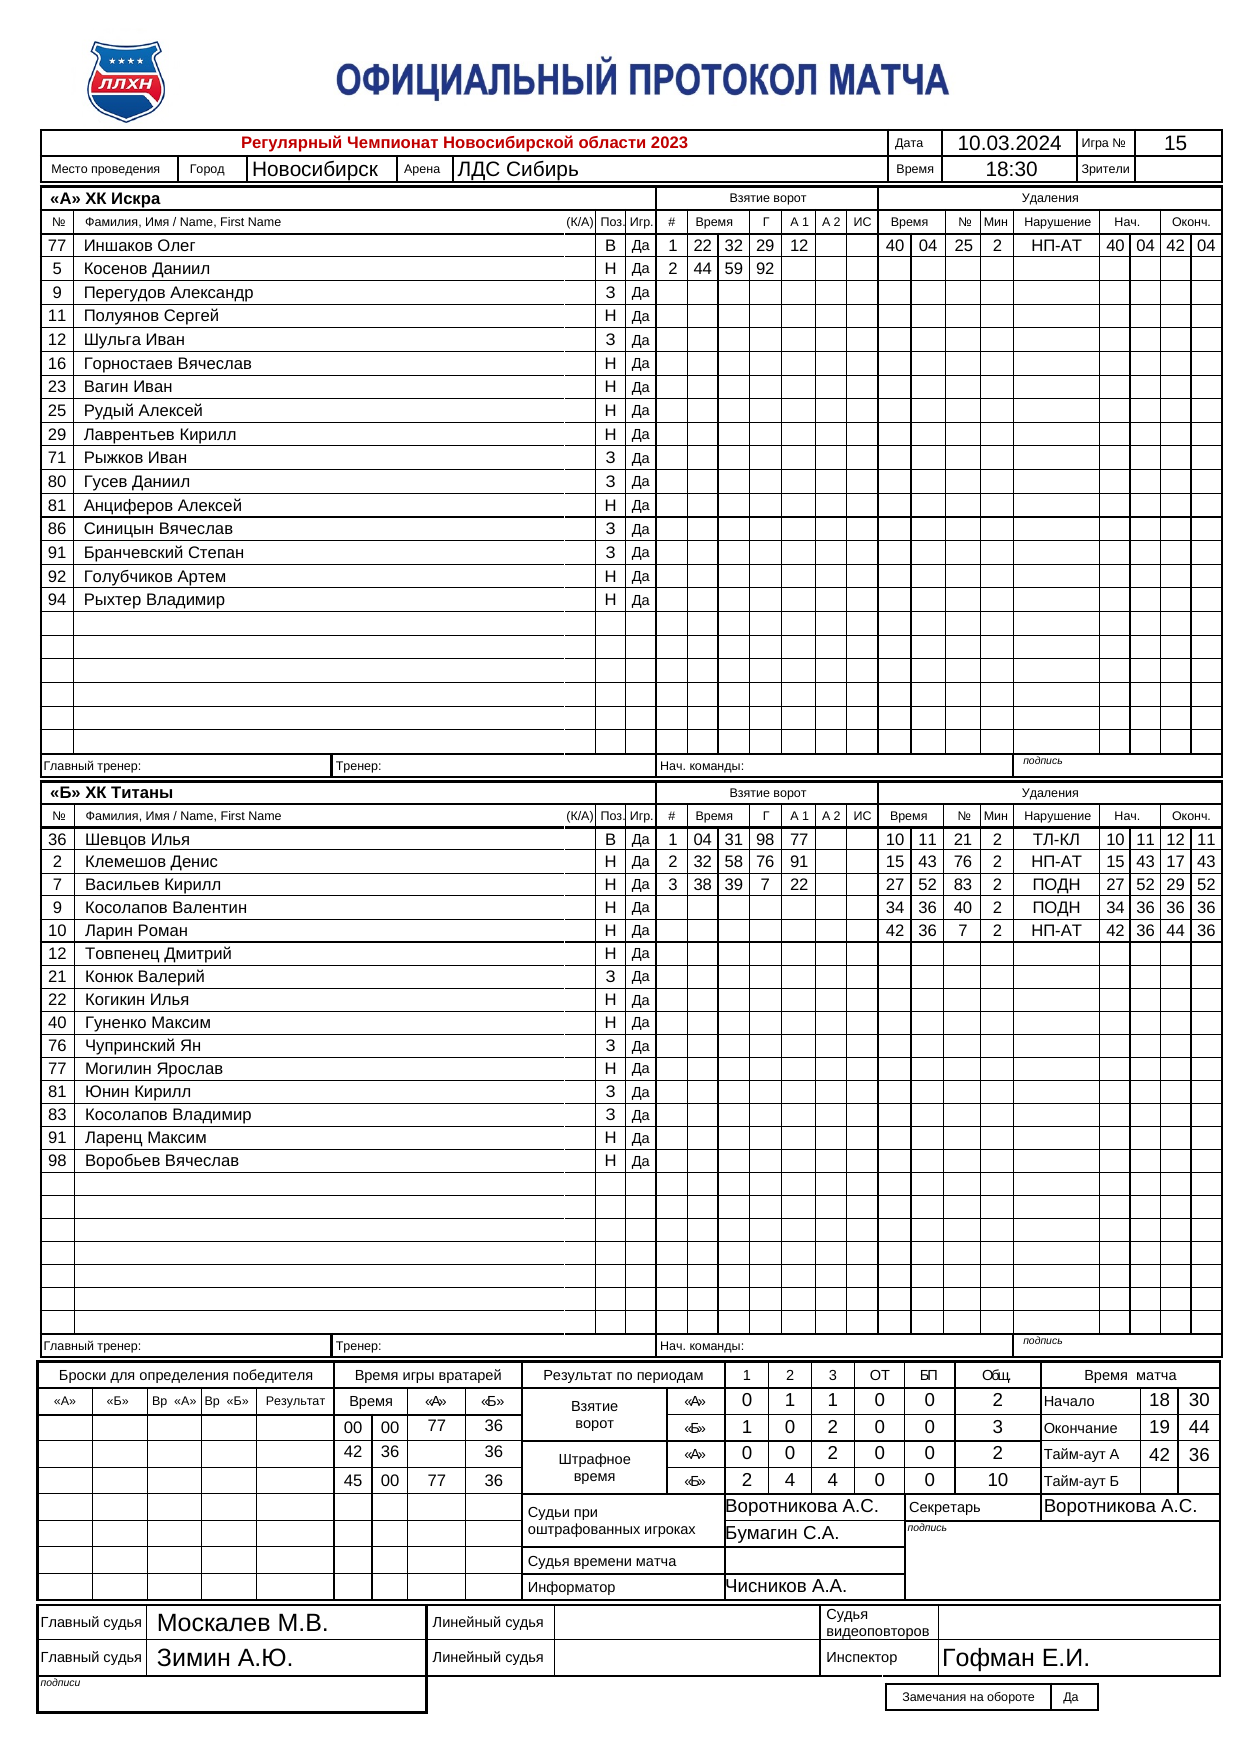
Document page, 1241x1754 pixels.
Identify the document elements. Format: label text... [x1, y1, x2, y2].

table_cell Н [596, 494, 625, 516]
table_cell [981, 541, 1013, 564]
table_cell [565, 1311, 595, 1333]
table_cell 2 [812, 1415, 854, 1440]
table_cell Да [626, 966, 655, 987]
table_cell Бранчевский Степан [74, 541, 564, 564]
table_cell Н [596, 920, 625, 941]
table_cell [1131, 1081, 1160, 1103]
table_cell [466, 1574, 521, 1599]
table_cell Да [626, 1104, 655, 1126]
table_cell [847, 920, 877, 941]
table_cell [1100, 399, 1129, 422]
table_cell [657, 943, 687, 964]
table_cell 7 [42, 874, 74, 895]
table_cell [1100, 989, 1129, 1011]
table_cell [1161, 1104, 1190, 1126]
table_cell [1131, 1104, 1160, 1126]
table_cell [1192, 328, 1221, 351]
table_cell [879, 966, 910, 987]
table_cell [42, 1219, 74, 1241]
table_cell [688, 1058, 717, 1079]
table_cell № [42, 211, 73, 233]
table_cell 77 [782, 829, 815, 849]
table_cell 2 [956, 1442, 1040, 1467]
table_cell 32 [719, 235, 749, 256]
table_cell [981, 1242, 1013, 1264]
table_cell [847, 730, 877, 753]
table_cell Вагин Иван [74, 376, 564, 398]
table_cell [1131, 1127, 1160, 1149]
table_cell [1100, 1311, 1129, 1333]
table_cell ЛДС Сибирь [454, 157, 887, 181]
table_cell [939, 1606, 1219, 1639]
table_cell [373, 1574, 407, 1599]
table_cell Да [626, 494, 655, 516]
table_header Игра № [1078, 131, 1134, 155]
table_cell [782, 989, 815, 1011]
table_cell 40 [944, 896, 980, 918]
table_cell Нарушение [1014, 211, 1099, 233]
table_cell 12 [42, 328, 73, 351]
table_cell [981, 1127, 1013, 1149]
table_cell 91 [782, 850, 815, 872]
table_cell [202, 1547, 256, 1573]
table_header Дата [889, 131, 941, 155]
table_cell 1 [657, 829, 687, 849]
table_cell [1014, 376, 1099, 398]
table_cell [1131, 1265, 1160, 1287]
table_cell [1014, 1265, 1099, 1287]
table_cell [1131, 1012, 1160, 1033]
table_cell [816, 376, 846, 398]
table_cell 3 [956, 1415, 1040, 1440]
table_cell 36 [466, 1416, 521, 1440]
table_cell [657, 446, 687, 469]
table_cell [1014, 446, 1099, 469]
table_cell [719, 588, 749, 611]
table_cell [750, 1081, 781, 1103]
table_cell [981, 1150, 1013, 1172]
table_cell Начало [1042, 1389, 1140, 1413]
table_cell [1014, 1173, 1099, 1195]
table_cell Главный тренер: [42, 755, 330, 776]
table_cell [750, 588, 781, 611]
table_cell [782, 1081, 815, 1103]
table_cell 43 [1131, 850, 1160, 872]
table_cell [816, 707, 846, 729]
table_cell 25 [946, 235, 980, 256]
table_cell [335, 1574, 371, 1599]
table_cell [782, 1104, 815, 1126]
table_cell [626, 730, 655, 753]
table_cell [719, 1173, 749, 1195]
table_cell 98 [42, 1150, 74, 1172]
table_cell [565, 1035, 595, 1057]
table_cell Н [596, 376, 625, 398]
table_cell [1014, 352, 1099, 374]
table_cell [782, 1288, 815, 1310]
table_cell [1192, 399, 1221, 422]
table_cell [565, 1219, 595, 1241]
table_cell [1014, 1058, 1099, 1079]
table_cell [688, 1242, 717, 1264]
table_cell [816, 683, 846, 706]
table_cell [944, 989, 980, 1011]
table_cell [847, 1127, 877, 1149]
table_cell «Б» [668, 1468, 724, 1493]
table_cell 3 [657, 874, 687, 895]
table_header Взятие ворот [657, 188, 877, 209]
table_cell [912, 423, 945, 445]
table_cell [565, 588, 595, 611]
table_cell 12 [1161, 829, 1190, 849]
table_cell 40 [42, 1012, 74, 1033]
table_cell [981, 612, 1013, 634]
table_cell Да [626, 328, 655, 351]
table_cell [750, 1104, 781, 1126]
table_cell [626, 1311, 655, 1333]
table_cell 19 [1141, 1415, 1177, 1440]
table_cell [1100, 1104, 1129, 1126]
table_cell [657, 1265, 687, 1287]
table_cell Н [596, 423, 625, 445]
table_cell [750, 730, 781, 753]
table_cell [946, 730, 980, 753]
table_cell 2 [812, 1442, 854, 1467]
table_cell 10 [42, 920, 74, 941]
table_cell [657, 707, 687, 729]
table_cell [816, 1219, 846, 1241]
table_cell [981, 683, 1013, 706]
table_cell [657, 541, 687, 564]
table_cell [565, 1058, 595, 1079]
table_cell [565, 305, 595, 327]
table_cell [782, 966, 815, 987]
table_cell [750, 943, 781, 964]
table_cell [257, 1416, 333, 1440]
table_cell [782, 1219, 815, 1241]
table_cell Синицын Вячеслав [74, 518, 564, 540]
table_cell 29 [1161, 874, 1190, 895]
table_cell Тайм-аут А [1042, 1441, 1140, 1467]
table_cell [816, 1242, 846, 1264]
table_cell [912, 352, 945, 374]
table_cell [782, 730, 815, 753]
table_cell # [657, 211, 687, 233]
table_cell 42 [1100, 920, 1129, 941]
table_cell [657, 328, 687, 351]
table_cell 0 [905, 1389, 954, 1413]
table_cell [879, 588, 910, 611]
table_cell 10 [879, 829, 910, 849]
table_cell [879, 376, 910, 398]
table_cell [719, 1058, 749, 1079]
table_header ОТ [855, 1363, 904, 1387]
table_cell Чупринский Ян [75, 1035, 564, 1057]
table_cell [42, 707, 73, 729]
table_cell [719, 281, 749, 303]
table_cell Вр «А» [148, 1389, 201, 1413]
table_cell [565, 612, 595, 634]
table_cell [1014, 966, 1099, 987]
table_cell [42, 730, 73, 753]
table_cell Тайм-аут Б [1042, 1468, 1140, 1493]
table_cell 52 [912, 874, 943, 895]
table_cell [847, 541, 877, 564]
table_cell [944, 1173, 980, 1195]
table_cell 71 [42, 446, 73, 469]
table_cell Клемешов Денис [75, 850, 564, 872]
table_cell [750, 352, 781, 374]
table_cell [657, 1196, 687, 1218]
table_cell [879, 1012, 910, 1033]
table_cell НП-АТ [1014, 850, 1099, 872]
table_cell НП-АТ [1014, 235, 1099, 256]
table_cell Косолапов Владимир [75, 1104, 564, 1126]
table_cell 10 [1100, 829, 1129, 849]
table_cell [565, 683, 595, 706]
table_cell [750, 659, 781, 682]
table_cell Место проведения [42, 157, 177, 181]
table_cell 7 [750, 874, 781, 895]
table_cell 0 [905, 1415, 954, 1440]
table_cell Фамилия, Имя / Name, First Name [74, 211, 565, 233]
table_cell № [946, 211, 980, 233]
table_cell 77 [42, 235, 73, 256]
table_cell [626, 683, 655, 706]
table_cell 77 [408, 1416, 465, 1440]
table_cell 83 [944, 874, 980, 895]
table_cell [944, 1288, 980, 1310]
table_cell [1131, 494, 1160, 516]
table_header Время матча [1042, 1363, 1219, 1387]
table_cell [1192, 989, 1221, 1011]
table_cell [847, 423, 877, 445]
table_cell [879, 1173, 910, 1195]
table_cell [981, 518, 1013, 540]
table_cell [879, 446, 910, 469]
table_cell [257, 1521, 333, 1546]
table_cell [688, 920, 717, 941]
table_cell 2 [981, 896, 1013, 918]
table_cell Да [626, 989, 655, 1011]
table_cell Мин [981, 211, 1013, 233]
table_cell [148, 1441, 201, 1467]
table_cell [1161, 518, 1190, 540]
table_cell [657, 1173, 687, 1195]
table_cell [1014, 683, 1099, 706]
table_cell [1100, 1196, 1129, 1218]
table_cell Линейный судья [428, 1640, 554, 1675]
table_cell Да [626, 281, 655, 303]
table_cell [946, 305, 980, 327]
table_cell [912, 565, 945, 587]
table_cell [39, 1521, 92, 1546]
table_cell 91 [42, 541, 73, 564]
table_header Время игры вратарей [335, 1363, 521, 1387]
table_cell 2 [981, 874, 1013, 895]
table_cell [981, 376, 1013, 398]
table_cell 04 [912, 235, 945, 256]
table_cell 76 [42, 1035, 74, 1057]
table_cell [148, 1468, 201, 1493]
table_cell Н [596, 1150, 625, 1172]
table_cell Гусев Даниил [74, 470, 564, 493]
table_cell [946, 376, 980, 398]
table_header 10.03.2024 [943, 131, 1076, 155]
table_cell [657, 1012, 687, 1033]
table_cell [946, 683, 980, 706]
table_cell [879, 494, 910, 516]
table_cell Воротникова А.С. [1042, 1495, 1219, 1520]
table_cell 29 [750, 235, 781, 256]
table_cell [782, 659, 815, 682]
table_cell Город [179, 157, 246, 181]
table_cell 42 [879, 920, 910, 941]
table_cell [782, 1058, 815, 1079]
table_cell [42, 1242, 74, 1264]
table_cell [1131, 423, 1160, 445]
table_cell [847, 874, 877, 895]
table_cell [688, 966, 717, 987]
table_cell [1014, 518, 1099, 540]
table_cell [912, 1058, 943, 1079]
table_cell ПОДН [1014, 896, 1099, 918]
table_cell [912, 541, 945, 564]
table_cell [912, 966, 943, 987]
table_cell [782, 1265, 815, 1287]
table_cell [1014, 399, 1099, 422]
table_cell 9 [42, 896, 74, 918]
table_cell [750, 1219, 781, 1241]
table_cell [847, 235, 877, 256]
table_header «А» ХК Искра [42, 188, 655, 209]
table_cell 04 [1131, 235, 1160, 256]
table_cell 0 [769, 1442, 811, 1467]
table_cell [912, 1311, 943, 1333]
table_cell [750, 1150, 781, 1172]
table_cell [335, 1521, 371, 1546]
table_cell 11 [42, 305, 73, 327]
table_cell Голубчиков Артем [74, 565, 564, 587]
table_cell [847, 1265, 877, 1287]
table_cell [1192, 707, 1221, 729]
table_cell [750, 446, 781, 469]
table_cell [1161, 989, 1190, 1011]
table_cell [750, 1288, 781, 1310]
table_cell [946, 588, 980, 611]
table_cell [719, 683, 749, 706]
table_cell [688, 281, 717, 303]
table_cell [657, 423, 687, 445]
table_cell З [596, 446, 625, 469]
table_cell [565, 1127, 595, 1149]
table_cell НП-АТ [1014, 920, 1099, 941]
table_cell [1131, 588, 1160, 611]
table_cell Да [626, 943, 655, 964]
table_cell [1131, 518, 1160, 540]
table_cell Игр. [626, 805, 655, 826]
table_cell Н [596, 565, 625, 587]
table_cell [657, 1104, 687, 1126]
table_cell [688, 707, 717, 729]
table_cell [750, 1012, 781, 1033]
table_cell [1100, 1081, 1129, 1103]
table_cell [75, 1173, 564, 1195]
table_cell [257, 1441, 333, 1467]
table_cell [1192, 376, 1221, 398]
table_cell [750, 376, 781, 398]
table_cell [946, 494, 980, 516]
table_cell Да [626, 874, 655, 895]
table_cell 36 [466, 1441, 521, 1467]
table_cell [782, 565, 815, 587]
table_cell [74, 636, 564, 658]
table_cell [1192, 659, 1221, 682]
table_cell [946, 328, 980, 351]
table_cell Конюк Валерий [75, 966, 564, 987]
table_cell Гуненко Максим [75, 1012, 564, 1033]
table_cell Новосибирск [248, 157, 396, 181]
table_cell Оконч. [1161, 805, 1221, 826]
table_cell [1014, 541, 1099, 564]
table_cell [1192, 446, 1221, 469]
table_cell [1161, 328, 1190, 351]
table_cell [750, 494, 781, 516]
table_cell [879, 1127, 910, 1149]
table_cell [596, 1219, 625, 1241]
table_cell [1161, 1311, 1190, 1333]
table_cell [782, 612, 815, 634]
table_cell [816, 1104, 846, 1126]
table_cell [373, 1547, 407, 1573]
table_cell Главный тренер: [42, 1335, 330, 1356]
table_cell Поз. [596, 211, 625, 233]
table_cell [847, 1104, 877, 1126]
table_cell [782, 896, 815, 918]
table_cell [782, 541, 815, 564]
table_cell [565, 494, 595, 516]
table_cell [847, 518, 877, 540]
table_cell ИС [847, 805, 877, 826]
table_cell [750, 707, 781, 729]
table_cell [912, 470, 945, 493]
table_cell 5 [42, 257, 73, 280]
table_cell [1131, 943, 1160, 964]
table_cell 76 [944, 850, 980, 872]
table_cell [596, 730, 625, 753]
table_cell [879, 730, 910, 753]
table_cell [1192, 257, 1221, 280]
table_cell [1100, 588, 1129, 611]
table_cell Судья видеоповторов [821, 1606, 938, 1639]
table_cell [565, 423, 595, 445]
table_cell [782, 328, 815, 351]
table_cell [1100, 328, 1129, 351]
table_cell [1192, 966, 1221, 987]
table_cell [782, 470, 815, 493]
table_cell [565, 1173, 595, 1195]
table_cell [879, 518, 910, 540]
table_cell [847, 636, 877, 658]
table_cell [1014, 281, 1099, 303]
table_cell З [596, 1035, 625, 1057]
table_cell Время [889, 157, 941, 181]
table_cell [408, 1574, 465, 1599]
table_cell Н [596, 896, 625, 918]
table_cell [879, 943, 910, 964]
table_cell [596, 636, 625, 658]
table_cell [981, 470, 1013, 493]
table_cell [1131, 399, 1160, 422]
table_cell [946, 518, 980, 540]
table_header Удаления [879, 188, 1221, 209]
table_cell [816, 328, 846, 351]
table_cell [688, 730, 717, 753]
table_cell 15 [1100, 850, 1129, 872]
table_cell [202, 1441, 256, 1467]
table_cell Да [626, 352, 655, 374]
table_cell [981, 1196, 1013, 1218]
table_cell [1192, 1219, 1221, 1241]
table_cell [1161, 659, 1190, 682]
table_cell 80 [42, 470, 73, 493]
table_cell [93, 1574, 147, 1599]
table_cell 0 [855, 1442, 904, 1467]
table_cell [1161, 1035, 1190, 1057]
table_cell [1161, 1058, 1190, 1079]
table_cell 0 [855, 1389, 904, 1413]
table_cell [719, 612, 749, 634]
table_cell Поз. [596, 805, 625, 826]
table_cell З [596, 1104, 625, 1126]
table_cell [981, 565, 1013, 587]
table_cell А 2 [816, 211, 846, 233]
table_cell 0 [769, 1415, 811, 1440]
table_cell [946, 446, 980, 469]
table_cell [1131, 1196, 1160, 1218]
table_cell [1161, 1081, 1190, 1103]
table_cell ПОДН [1014, 874, 1099, 895]
table_cell [565, 659, 595, 682]
table_cell Товпенец Дмитрий [75, 943, 564, 964]
table_cell Штрафное время [523, 1442, 666, 1493]
table_cell [981, 1081, 1013, 1103]
table_cell [944, 1012, 980, 1033]
table_cell Воробьев Вячеслав [75, 1150, 564, 1172]
table_cell Да [626, 257, 655, 280]
table_cell [1014, 470, 1099, 493]
table_cell [626, 1242, 655, 1264]
table_cell [1014, 1104, 1099, 1126]
table_cell [657, 896, 687, 918]
table_cell 11 [912, 829, 943, 849]
table_cell [202, 1416, 256, 1440]
table_cell З [596, 470, 625, 493]
table_cell [688, 470, 717, 493]
table_cell [719, 943, 749, 964]
table_cell [879, 1311, 910, 1333]
table_cell [1099, 1682, 1220, 1711]
table_cell 59 [719, 257, 749, 280]
table_cell [847, 707, 877, 729]
table_cell Да [626, 896, 655, 918]
table_cell [981, 1265, 1013, 1287]
table_cell [750, 423, 781, 445]
table_cell [981, 989, 1013, 1011]
table_cell 42 [335, 1441, 371, 1467]
table_cell Москалев М.В. [147, 1606, 425, 1639]
table_cell Воротникова А.С. [726, 1495, 904, 1520]
table_cell [912, 659, 945, 682]
table_cell [257, 1468, 333, 1493]
table_cell [847, 376, 877, 398]
table_cell Оконч. [1161, 211, 1221, 233]
table_cell [847, 352, 877, 374]
table_cell 36 [1192, 896, 1221, 918]
table_cell [1192, 1035, 1221, 1057]
table_cell [719, 518, 749, 540]
table_cell [1014, 1242, 1099, 1264]
table_cell Косолапов Валентин [75, 896, 564, 918]
table_cell [1131, 1035, 1160, 1057]
table_cell [596, 1311, 625, 1333]
table_cell [782, 1035, 815, 1057]
table_cell [816, 281, 846, 303]
table_cell [42, 659, 73, 682]
table_cell [1161, 1288, 1190, 1310]
table_cell [1014, 565, 1099, 587]
table_cell [565, 1242, 595, 1264]
table_cell 22 [688, 235, 717, 256]
table_cell [981, 1058, 1013, 1079]
table_cell [1100, 966, 1129, 987]
table_cell [782, 1173, 815, 1195]
table_cell [816, 850, 846, 872]
table_cell [946, 352, 980, 374]
table_cell [596, 683, 625, 706]
table_cell [847, 305, 877, 327]
table_cell [1100, 305, 1129, 327]
table_cell Мин [981, 805, 1013, 826]
table_cell [719, 896, 749, 918]
table_cell [657, 305, 687, 327]
table_cell [74, 683, 564, 706]
table_cell [1192, 1058, 1221, 1079]
table_cell 00 [373, 1416, 407, 1440]
table_cell [565, 1081, 595, 1103]
table_cell [816, 305, 846, 327]
table_cell [944, 1058, 980, 1079]
table_cell [816, 1058, 846, 1079]
table_cell [750, 565, 781, 587]
table_cell [75, 1219, 564, 1241]
table_cell [688, 659, 717, 682]
table_cell Васильев Кирилл [75, 874, 564, 895]
table_cell 25 [42, 399, 73, 422]
table_cell «Б » [466, 1389, 521, 1413]
table_cell [981, 659, 1013, 682]
table_cell [879, 423, 910, 445]
table_cell 30 [1179, 1389, 1219, 1413]
table_cell [782, 1150, 815, 1172]
table_cell [816, 1311, 846, 1333]
table_cell 36 [466, 1468, 521, 1493]
table_cell [981, 966, 1013, 987]
table_cell [202, 1468, 256, 1493]
table_cell [944, 1104, 980, 1126]
table_cell З [596, 966, 625, 987]
table_cell 98 [750, 829, 781, 849]
table_cell [565, 470, 595, 493]
table_cell [816, 1012, 846, 1033]
table_cell [657, 281, 687, 303]
table_cell [782, 494, 815, 516]
table_cell [1192, 281, 1221, 303]
table_cell [1014, 1196, 1099, 1218]
table_cell Время [688, 805, 749, 826]
table_cell [1100, 683, 1129, 706]
table_cell [912, 399, 945, 422]
table_cell Да [626, 565, 655, 587]
table_cell 81 [42, 494, 73, 516]
table_cell [981, 257, 1013, 280]
table_cell [657, 1081, 687, 1103]
table_cell [1161, 683, 1190, 706]
table_cell [816, 1265, 846, 1287]
table_cell [74, 659, 564, 682]
table_cell [657, 683, 687, 706]
table_cell [1100, 565, 1129, 587]
table_cell Н [596, 257, 625, 280]
table_cell [816, 636, 846, 658]
table_cell З [596, 1081, 625, 1103]
table_cell [816, 989, 846, 1011]
table_cell А 1 [782, 805, 815, 826]
table_cell [1192, 683, 1221, 706]
table_cell [688, 1081, 717, 1103]
table_cell подпись [1014, 755, 1221, 776]
table_cell Рыжков Иван [74, 446, 564, 469]
table_cell Да [626, 470, 655, 493]
table_cell [1100, 730, 1129, 753]
table_cell [93, 1416, 147, 1440]
table_cell [565, 1012, 595, 1033]
table_cell [912, 257, 945, 280]
table_cell [1131, 636, 1160, 658]
table_cell [750, 1173, 781, 1195]
table_cell [1100, 352, 1129, 374]
table_cell 81 [42, 1081, 74, 1103]
table_cell [879, 1265, 910, 1287]
table_cell [657, 1219, 687, 1241]
table_cell [1100, 541, 1129, 564]
table_cell 22 [42, 989, 74, 1011]
table_cell Окончание [1042, 1415, 1140, 1440]
table_cell [1192, 1104, 1221, 1126]
table_cell Да [626, 399, 655, 422]
table_cell [750, 1196, 781, 1218]
table_cell [719, 1035, 749, 1057]
table_cell 58 [719, 850, 749, 872]
table_cell [657, 518, 687, 540]
table_cell [944, 1081, 980, 1103]
table_cell [944, 1242, 980, 1264]
table_cell [565, 730, 595, 753]
table_cell [657, 659, 687, 682]
table_cell [688, 328, 717, 351]
table_cell [944, 1311, 980, 1333]
table_cell 2 [657, 850, 687, 872]
table_cell [847, 850, 877, 872]
table_cell [879, 1058, 910, 1079]
table_cell [879, 707, 910, 729]
table_cell Да [626, 1035, 655, 1057]
table_cell Нарушение [1014, 805, 1099, 826]
table_cell [879, 281, 910, 303]
table_cell 27 [879, 874, 910, 895]
table_cell [565, 874, 595, 895]
table_cell 42 [1141, 1441, 1177, 1467]
table_cell [719, 399, 749, 422]
table_cell [596, 612, 625, 634]
table_cell [847, 328, 877, 351]
table_cell 94 [42, 588, 73, 611]
table_cell [816, 1288, 846, 1310]
table_cell 44 [688, 257, 717, 280]
table_cell 36 [912, 896, 943, 918]
table_cell [816, 874, 846, 895]
table_cell [1161, 1012, 1190, 1033]
table_cell [1192, 636, 1221, 658]
table_cell [912, 707, 945, 729]
table_cell [1192, 1150, 1221, 1172]
table_cell 36 [912, 920, 943, 941]
table_cell [1014, 1288, 1099, 1310]
table_cell [912, 305, 945, 327]
table_cell [1014, 1219, 1099, 1241]
table_cell [42, 612, 73, 634]
table_cell Шевцов Илья [75, 829, 564, 849]
table_cell Рудый Алексей [74, 399, 564, 422]
table_cell [1100, 494, 1129, 516]
table_cell 7 [944, 920, 980, 941]
table_cell [1161, 1127, 1190, 1149]
table_cell [1161, 423, 1190, 445]
table_cell [981, 1288, 1013, 1310]
table_cell [912, 730, 945, 753]
table_cell [782, 636, 815, 658]
table_cell [1131, 446, 1160, 469]
table_cell [148, 1494, 201, 1520]
table_cell [1131, 730, 1160, 753]
table_cell Н [596, 850, 625, 872]
table_cell 21 [42, 966, 74, 987]
table_cell Да [626, 588, 655, 611]
table_cell [847, 494, 877, 516]
table_cell [1192, 588, 1221, 611]
table_cell [93, 1547, 147, 1573]
table_cell [39, 1468, 92, 1493]
table_cell [847, 1058, 877, 1079]
table_cell [657, 1058, 687, 1079]
table_cell [719, 565, 749, 587]
table_cell [1131, 1242, 1160, 1264]
table_cell [39, 1416, 92, 1440]
table_cell [657, 1311, 687, 1333]
table_cell [1161, 636, 1190, 658]
table_cell Гофман Е.И. [939, 1640, 1219, 1675]
table_cell [1161, 730, 1190, 753]
table_header Взятие ворот [657, 783, 877, 803]
table_cell [1192, 1173, 1221, 1195]
table_cell [626, 636, 655, 658]
table_cell [847, 1219, 877, 1241]
table_cell [816, 235, 846, 256]
table_cell [719, 328, 749, 351]
table_cell Нач. [1100, 805, 1160, 826]
table_cell [1131, 707, 1160, 729]
table_cell [1161, 446, 1190, 469]
table_cell [626, 707, 655, 729]
table_cell [847, 565, 877, 587]
table_cell [879, 470, 910, 493]
table_cell № [944, 805, 980, 826]
table_cell Шульга Иван [74, 328, 564, 351]
table_cell Информатор [523, 1575, 724, 1599]
table_cell [879, 1196, 910, 1218]
table_cell [688, 305, 717, 327]
table_cell [1192, 730, 1221, 753]
table_cell [428, 1677, 882, 1711]
table_cell [75, 1311, 564, 1333]
table_cell [1192, 518, 1221, 540]
table_cell ТЛ-КЛ [1014, 829, 1099, 849]
table_cell Г [750, 805, 781, 826]
table_cell [688, 1104, 717, 1126]
table_cell [750, 518, 781, 540]
table_cell [74, 730, 564, 753]
table_cell [847, 966, 877, 987]
table_cell [1161, 281, 1190, 303]
table_cell [555, 1606, 819, 1639]
table_cell Г [750, 211, 781, 233]
table_cell [847, 588, 877, 611]
table_cell [750, 328, 781, 351]
table_cell Тренер: [333, 1335, 655, 1356]
table_cell 36 [373, 1441, 407, 1467]
table_cell Да [626, 376, 655, 398]
table_cell [1131, 376, 1160, 398]
table_cell [1014, 636, 1099, 658]
table_cell [750, 612, 781, 634]
table_cell [816, 1081, 846, 1103]
table_cell подпись [906, 1522, 1219, 1599]
table_cell [1161, 376, 1190, 398]
table_cell [944, 943, 980, 964]
table_cell 42 [1161, 235, 1190, 256]
table_cell [981, 1035, 1013, 1057]
table_cell Результат [257, 1389, 333, 1413]
table_cell [657, 636, 687, 658]
table_cell [626, 1265, 655, 1287]
table_cell 0 [905, 1442, 954, 1467]
table_cell [657, 1242, 687, 1264]
table_cell [688, 541, 717, 564]
table_cell [1100, 1265, 1129, 1287]
table_cell [847, 1242, 877, 1264]
table_cell [93, 1441, 147, 1467]
table_cell [847, 659, 877, 682]
table_cell [657, 966, 687, 987]
table_cell подпись [1014, 1335, 1221, 1356]
table_cell [657, 1150, 687, 1172]
table_cell [816, 446, 846, 469]
table_cell [565, 541, 595, 564]
table_cell 2 [981, 920, 1013, 941]
table_cell [93, 1494, 147, 1520]
table_cell [565, 352, 595, 374]
table_cell [816, 541, 846, 564]
table_cell [565, 943, 595, 964]
table_cell [74, 707, 564, 729]
table_cell [750, 636, 781, 658]
table_cell «А» [668, 1389, 724, 1413]
table_cell [688, 1219, 717, 1241]
table_cell [782, 1012, 815, 1033]
table_cell [408, 1521, 465, 1546]
table_cell [816, 518, 846, 540]
table_cell [1100, 943, 1129, 964]
table_cell 17 [1161, 850, 1190, 872]
table_cell Да [626, 541, 655, 564]
table_cell [657, 1288, 687, 1310]
table_cell Судья времени матча [523, 1548, 724, 1573]
table_cell [782, 943, 815, 964]
table_cell [1161, 588, 1190, 611]
table_cell [1100, 257, 1129, 280]
table_cell [782, 376, 815, 398]
table_cell [202, 1494, 256, 1520]
table_cell [565, 399, 595, 422]
table_cell [688, 1150, 717, 1172]
table_cell [1014, 257, 1099, 280]
table_cell [1161, 305, 1190, 327]
table_header 15 [1136, 131, 1221, 155]
table_cell [719, 305, 749, 327]
table_cell [750, 1242, 781, 1264]
table_cell [1131, 659, 1160, 682]
table_cell [912, 1173, 943, 1195]
table_cell 76 [750, 850, 781, 872]
table_cell [1100, 1242, 1129, 1264]
table_cell 00 [373, 1468, 407, 1493]
table_cell [782, 1127, 815, 1149]
table_cell (К/А) [565, 805, 595, 826]
table_cell [1131, 257, 1160, 280]
table_cell [719, 1311, 749, 1333]
table_cell Анциферов Алексей [74, 494, 564, 516]
table_cell [750, 1058, 781, 1079]
table_cell [202, 1574, 256, 1599]
table_cell [408, 1494, 465, 1520]
table_cell (К/А) [565, 211, 595, 233]
table_cell [565, 829, 595, 849]
table_cell [879, 257, 910, 280]
table_cell Секретарь [906, 1495, 1040, 1520]
table_cell [1192, 423, 1221, 445]
table_cell Чисников А.А. [726, 1575, 904, 1599]
table_cell [912, 1288, 943, 1310]
table_cell [1100, 1173, 1129, 1195]
table_cell [946, 257, 980, 280]
table_cell [847, 1012, 877, 1033]
table_cell [1161, 399, 1190, 422]
table_cell [719, 966, 749, 987]
table_cell [688, 376, 717, 398]
table_cell 92 [42, 565, 73, 587]
table_cell [782, 1311, 815, 1333]
table_cell [1014, 1311, 1099, 1333]
table_cell Да [626, 423, 655, 445]
table_cell 44 [1161, 920, 1190, 941]
table_cell [1192, 352, 1221, 374]
table_cell [879, 683, 910, 706]
table_cell [782, 352, 815, 374]
table_cell 52 [1192, 874, 1221, 895]
table_cell 40 [1100, 235, 1129, 256]
table_cell [847, 1196, 877, 1218]
table_cell [1141, 1468, 1177, 1493]
table_cell Н [596, 1058, 625, 1079]
table_cell [1100, 707, 1129, 729]
table_cell [42, 636, 73, 658]
table_cell 36 [42, 829, 74, 849]
table_cell Ларин Роман [75, 920, 564, 941]
table_cell [912, 1012, 943, 1033]
table_cell 2 [657, 257, 687, 280]
table_cell [688, 1311, 717, 1333]
table_cell [912, 1150, 943, 1172]
table_cell [75, 1196, 564, 1218]
table_cell 2 [726, 1468, 768, 1493]
table_cell [1100, 1058, 1129, 1079]
table_cell [688, 943, 717, 964]
table_cell [879, 352, 910, 374]
table_cell [39, 1441, 92, 1467]
table_cell 44 [1179, 1415, 1219, 1440]
table_cell [75, 1265, 564, 1287]
table_cell [750, 399, 781, 422]
table_cell [688, 518, 717, 540]
table_cell 9 [42, 281, 73, 303]
table_cell 04 [1192, 235, 1221, 256]
table_cell [1161, 1150, 1190, 1172]
table_cell [879, 328, 910, 351]
table_cell [847, 1288, 877, 1310]
table_cell [1131, 612, 1160, 634]
table_cell № [42, 805, 74, 826]
table_cell [1014, 612, 1099, 634]
table_cell [1161, 1196, 1190, 1218]
table_cell [657, 920, 687, 941]
table_cell «А» [668, 1442, 724, 1467]
table_cell [1131, 966, 1160, 987]
table_cell [657, 494, 687, 516]
table_cell [1014, 1081, 1099, 1103]
table_header 3 [812, 1363, 854, 1387]
table_cell [1136, 157, 1221, 181]
table_cell [42, 1311, 74, 1333]
table_cell [555, 1640, 819, 1675]
table_cell [626, 1173, 655, 1195]
table_cell Н [596, 588, 625, 611]
table_cell [596, 1196, 625, 1218]
table_cell [782, 423, 815, 445]
table_cell [782, 707, 815, 729]
table_cell [74, 612, 564, 634]
table_cell [42, 1196, 74, 1218]
table_cell [816, 257, 846, 280]
table_cell [596, 707, 625, 729]
table_cell Юнин Кирилл [75, 1081, 564, 1103]
table_cell [565, 636, 595, 658]
table_cell [148, 1547, 201, 1573]
table_cell [816, 352, 846, 374]
table_cell [565, 257, 595, 280]
table_cell [912, 989, 943, 1011]
table_cell [1161, 612, 1190, 634]
table_cell [912, 1081, 943, 1103]
table_cell Н [596, 989, 625, 1011]
table_cell [750, 1311, 781, 1333]
table_cell 31 [719, 829, 749, 849]
table_cell [782, 281, 815, 303]
table_cell [1014, 423, 1099, 445]
table_cell 27 [1100, 874, 1129, 895]
table_cell [688, 1173, 717, 1195]
table_cell [565, 1196, 595, 1218]
table_cell [1131, 1311, 1160, 1333]
table_cell [1161, 966, 1190, 987]
table_cell [596, 1173, 625, 1195]
table_cell [1014, 1035, 1099, 1057]
table_cell [565, 920, 595, 941]
table_cell [981, 305, 1013, 327]
table_cell 18 [1141, 1389, 1177, 1413]
table_cell 2 [42, 850, 74, 872]
table_cell [1192, 305, 1221, 327]
table_cell [816, 1127, 846, 1149]
table_cell [944, 1035, 980, 1057]
table_cell [75, 1242, 564, 1264]
table_cell [981, 1311, 1013, 1333]
table_cell [946, 423, 980, 445]
table_header БП [905, 1363, 954, 1387]
table_cell 15 [879, 850, 910, 872]
table_cell [719, 376, 749, 398]
table_cell Н [596, 1012, 625, 1033]
table_header Общ. [956, 1363, 1040, 1387]
table_header 2 [769, 1363, 811, 1387]
table_cell [946, 281, 980, 303]
table_cell Главный судья [39, 1606, 146, 1639]
table_cell [1100, 1150, 1129, 1172]
table_cell Да [626, 518, 655, 540]
table_cell [981, 707, 1013, 729]
table_cell [626, 612, 655, 634]
table_cell [1192, 470, 1221, 493]
table_cell 12 [42, 943, 74, 964]
table_cell Время [688, 211, 749, 233]
table_cell Н [596, 874, 625, 895]
table_cell [912, 494, 945, 516]
table_cell [879, 1288, 910, 1310]
table_cell [981, 423, 1013, 445]
table_cell [1179, 1468, 1219, 1493]
table_cell 00 [335, 1416, 371, 1440]
table_cell [565, 850, 595, 872]
table_cell [946, 612, 980, 634]
table_cell [981, 281, 1013, 303]
table_cell [1100, 659, 1129, 682]
table_cell [847, 446, 877, 469]
table_cell [782, 518, 815, 540]
table_cell [879, 659, 910, 682]
table_cell [750, 1127, 781, 1149]
table_cell [981, 636, 1013, 658]
table_cell [257, 1494, 333, 1520]
table_cell [1161, 470, 1190, 493]
table_cell Да [626, 1150, 655, 1172]
table_cell Да [626, 446, 655, 469]
table_cell [565, 281, 595, 303]
table_cell 16 [42, 352, 73, 374]
table_cell [1014, 588, 1099, 611]
table_cell [373, 1521, 407, 1546]
table_cell З [596, 328, 625, 351]
table_cell 04 [688, 829, 717, 849]
table_cell [335, 1547, 371, 1573]
table_cell А 2 [816, 805, 846, 826]
table_cell Рыхтер Владимир [74, 588, 564, 611]
table_cell [816, 943, 846, 964]
table_cell [1131, 565, 1160, 587]
table_cell [1161, 352, 1190, 374]
table_cell [1192, 1242, 1221, 1264]
table_cell [1192, 612, 1221, 634]
table_cell [688, 446, 717, 469]
table_cell [719, 1196, 749, 1218]
table_cell [816, 829, 846, 849]
table_cell [373, 1494, 407, 1520]
table_cell [912, 1242, 943, 1264]
table_cell [750, 966, 781, 987]
table_cell 45 [335, 1468, 371, 1493]
table_cell [1014, 1012, 1099, 1033]
table_cell 0 [855, 1415, 904, 1440]
table_cell [719, 494, 749, 516]
table_cell 0 [726, 1389, 768, 1413]
table_cell 2 [981, 850, 1013, 872]
table_cell Горностаев Вячеслав [74, 352, 564, 374]
table_cell [1014, 707, 1099, 729]
table_cell Нач. команды: [657, 755, 1012, 776]
table_cell 36 [1131, 920, 1160, 941]
table_cell [847, 470, 877, 493]
table_cell Время [879, 211, 945, 233]
table_cell [1161, 1265, 1190, 1287]
table_cell [1131, 989, 1160, 1011]
table_cell [1131, 281, 1160, 303]
table_cell Арена [398, 157, 452, 181]
table_cell З [596, 541, 625, 564]
table_cell [981, 1012, 1013, 1033]
table_cell Взятие ворот [523, 1389, 666, 1440]
table_cell [879, 1150, 910, 1172]
table_cell [688, 1012, 717, 1033]
table_cell А 1 [782, 211, 815, 233]
table_cell [565, 966, 595, 987]
table_cell 11 [1192, 829, 1221, 849]
table_header Замечания на обороте [887, 1685, 1050, 1709]
table_cell [816, 1173, 846, 1195]
table_cell 32 [688, 850, 717, 872]
table_cell 0 [726, 1442, 768, 1467]
table_cell [39, 1547, 92, 1573]
table_cell [1192, 1127, 1221, 1149]
table_cell Н [596, 399, 625, 422]
table_cell [719, 1127, 749, 1149]
table_cell [912, 612, 945, 634]
table_cell [1131, 1173, 1160, 1195]
table_cell [719, 1219, 749, 1241]
table_cell [816, 896, 846, 918]
table_cell [565, 707, 595, 729]
table_cell [981, 730, 1013, 753]
table_cell 0 [855, 1468, 904, 1493]
table_cell Н [596, 943, 625, 964]
table_cell [912, 943, 943, 964]
table_cell Иншаков Олег [74, 235, 564, 256]
table_cell [946, 565, 980, 587]
table_cell [946, 636, 980, 658]
table_cell [847, 1173, 877, 1195]
table_cell 12 [782, 235, 815, 256]
table_cell 29 [42, 423, 73, 445]
table_cell [688, 636, 717, 658]
table_cell 52 [1131, 874, 1160, 895]
table_cell «А» [408, 1389, 465, 1413]
table_cell Да [626, 829, 655, 849]
table_cell [944, 1265, 980, 1287]
table_cell «А» [39, 1389, 92, 1413]
table_cell Игр. [626, 211, 655, 233]
table_cell 18:30 [943, 157, 1076, 181]
table_cell [257, 1574, 333, 1599]
table_cell [816, 470, 846, 493]
table_cell [912, 683, 945, 706]
table_cell ИС [847, 211, 877, 233]
table_cell [782, 1196, 815, 1218]
table_cell # [657, 805, 687, 826]
table_cell [946, 470, 980, 493]
table_cell [879, 1104, 910, 1126]
table_cell Полуянов Сергей [74, 305, 564, 327]
table_cell [912, 1196, 943, 1218]
table_cell [912, 1265, 943, 1287]
table_cell [879, 565, 910, 587]
table_cell [148, 1416, 201, 1440]
table_cell [42, 683, 73, 706]
table_cell [1100, 1288, 1129, 1310]
table_cell [1192, 1311, 1221, 1333]
table_cell [42, 1173, 74, 1195]
table_cell [1014, 730, 1099, 753]
table_cell [981, 494, 1013, 516]
table_cell [719, 730, 749, 753]
table_cell Вр «Б» [202, 1389, 256, 1413]
table_cell [688, 399, 717, 422]
table_cell [1014, 1150, 1099, 1172]
table_cell [657, 1127, 687, 1149]
table_cell Инспектор [821, 1640, 938, 1675]
table_cell 86 [42, 518, 73, 540]
table_cell [750, 683, 781, 706]
table_cell подписи [39, 1677, 425, 1711]
table_header Да [1052, 1685, 1097, 1709]
table_cell [565, 328, 595, 351]
table_cell Косенов Даниил [74, 257, 564, 280]
table_cell 0 [905, 1468, 954, 1493]
table_cell [847, 829, 877, 849]
table_cell 39 [719, 874, 749, 895]
table_cell [750, 470, 781, 493]
table_cell [912, 1127, 943, 1149]
table_cell [912, 446, 945, 469]
table_cell 2 [981, 829, 1013, 849]
table_cell [1131, 1288, 1160, 1310]
table_cell [782, 920, 815, 941]
table_cell [847, 257, 877, 280]
table_cell [657, 565, 687, 587]
table_cell 11 [1131, 829, 1160, 849]
table_cell [879, 612, 910, 634]
table_cell [39, 1574, 92, 1599]
table_cell 1 [657, 235, 687, 256]
table_cell [847, 281, 877, 303]
table_cell [912, 376, 945, 398]
table_cell [408, 1441, 465, 1467]
table_cell [879, 989, 910, 1011]
table_cell Линейный судья [428, 1606, 554, 1639]
table_cell [688, 352, 717, 374]
table_cell [1161, 541, 1190, 564]
table_cell [946, 541, 980, 564]
table_cell [565, 896, 595, 918]
table_cell 22 [782, 874, 815, 895]
table_cell [847, 1035, 877, 1057]
table_cell [879, 305, 910, 327]
table_cell [719, 1012, 749, 1033]
table_cell Нач. команды: [657, 1335, 1012, 1356]
table_cell [816, 423, 846, 445]
table_cell 34 [1100, 896, 1129, 918]
table_cell Зимин А.Ю. [147, 1640, 425, 1675]
table_cell Главный судья [39, 1640, 146, 1675]
table_cell [750, 541, 781, 564]
table_cell 77 [408, 1468, 465, 1493]
table_cell 83 [42, 1104, 74, 1126]
table_cell [626, 659, 655, 682]
table_cell [466, 1521, 521, 1546]
table_cell Время [879, 805, 943, 826]
table_cell [816, 565, 846, 587]
table_cell Да [626, 235, 655, 256]
table_cell [879, 1219, 910, 1241]
table_cell 36 [1179, 1441, 1219, 1467]
table_cell [1014, 305, 1099, 327]
table_cell [1014, 943, 1099, 964]
table_cell 92 [750, 257, 781, 280]
table_cell [565, 565, 595, 587]
table_cell [981, 399, 1013, 422]
table_cell [782, 399, 815, 422]
table_cell [42, 1265, 74, 1287]
table_cell [335, 1494, 371, 1520]
table_cell [466, 1547, 521, 1573]
table_cell [1100, 1127, 1129, 1149]
table_cell [816, 1035, 846, 1057]
table_cell [1161, 1173, 1190, 1195]
picture [5, 28, 1179, 129]
table_cell [1161, 1219, 1190, 1241]
table_cell [946, 659, 980, 682]
table_cell В [596, 829, 625, 849]
table_cell В [596, 235, 625, 256]
table_cell [847, 683, 877, 706]
table_cell [1014, 989, 1099, 1011]
table_cell [1014, 1127, 1099, 1149]
table_cell [1131, 1219, 1160, 1241]
table_cell [816, 920, 846, 941]
table_cell [657, 730, 687, 753]
table_cell З [596, 518, 625, 540]
table_cell [816, 659, 846, 682]
table_cell [1161, 257, 1190, 280]
table_cell Судьи при оштрафованных игроках [523, 1495, 724, 1546]
table_cell [879, 636, 910, 658]
table_cell [847, 1150, 877, 1172]
table_header «Б» ХК Титаны [42, 783, 655, 803]
table_cell [565, 1288, 595, 1310]
table_cell [1192, 1288, 1221, 1310]
table_cell [657, 352, 687, 374]
table_cell [719, 541, 749, 564]
table_cell [719, 1242, 749, 1264]
table_cell [981, 943, 1013, 964]
table_header 1 [726, 1363, 768, 1387]
table_cell 43 [1192, 850, 1221, 872]
table_cell [912, 1035, 943, 1057]
table_cell [657, 588, 687, 611]
table_cell [944, 1127, 980, 1149]
table_cell [912, 328, 945, 351]
table_cell [750, 896, 781, 918]
table_cell [626, 1219, 655, 1241]
table_cell [93, 1521, 147, 1546]
table_cell [816, 399, 846, 422]
table_cell [565, 235, 595, 256]
table_cell [1131, 683, 1160, 706]
table_cell Н [596, 305, 625, 327]
table_cell [719, 659, 749, 682]
table_cell [782, 257, 815, 280]
table_cell [1014, 659, 1099, 682]
table_cell 23 [42, 376, 73, 398]
table_cell [847, 1081, 877, 1103]
table_cell [719, 1081, 749, 1103]
table_cell [1192, 1196, 1221, 1218]
table_cell Да [626, 850, 655, 872]
table_cell [782, 305, 815, 327]
table_cell [879, 1035, 910, 1057]
table_cell Бумагин С.А. [726, 1521, 904, 1546]
table_cell [688, 1127, 717, 1149]
table_cell [719, 1104, 749, 1126]
table_cell [912, 281, 945, 303]
table_cell 1 [812, 1389, 854, 1413]
table_cell [912, 1104, 943, 1126]
table_cell [1014, 328, 1099, 351]
table_cell Да [626, 920, 655, 941]
table_cell [565, 1150, 595, 1172]
table_cell [688, 423, 717, 445]
table_cell [782, 446, 815, 469]
table_cell [750, 989, 781, 1011]
table_cell [782, 588, 815, 611]
table_cell [719, 707, 749, 729]
table_cell [816, 494, 846, 516]
table_cell [596, 659, 625, 682]
table_cell [1161, 494, 1190, 516]
table_cell 36 [1192, 920, 1221, 941]
table_cell 34 [879, 896, 910, 918]
table_cell [657, 399, 687, 422]
table_header Регулярный Чемпионат Новосибирской области 2023 [42, 131, 887, 155]
table_cell [688, 1288, 717, 1310]
table_cell [981, 328, 1013, 351]
table_cell 2 [981, 235, 1013, 256]
table_cell [1192, 1265, 1221, 1287]
table_cell [719, 352, 749, 374]
table_cell [1192, 943, 1221, 964]
table_cell 21 [944, 829, 980, 849]
table_cell 36 [1161, 896, 1190, 918]
table_cell [408, 1547, 465, 1573]
table_cell Ларенц Максим [75, 1127, 564, 1149]
table_cell 43 [912, 850, 943, 872]
table_cell [657, 376, 687, 398]
table_cell Да [626, 1012, 655, 1033]
table_cell [981, 1219, 1013, 1241]
table_cell [944, 1150, 980, 1172]
table_cell «Б» [668, 1415, 724, 1440]
table_cell Н [596, 1127, 625, 1149]
table_cell [912, 636, 945, 658]
table_cell [688, 989, 717, 1011]
table_cell [750, 305, 781, 327]
table_cell «Б» [93, 1389, 147, 1413]
table_cell [1100, 446, 1129, 469]
table_cell [688, 565, 717, 587]
table_cell [466, 1494, 521, 1520]
table_cell [816, 1196, 846, 1218]
table_cell [688, 1265, 717, 1287]
table_cell [1131, 1058, 1160, 1079]
table_cell Время [335, 1389, 407, 1413]
table_cell [912, 588, 945, 611]
table_cell 40 [879, 235, 910, 256]
table_cell Нач. [1100, 211, 1160, 233]
table_cell [944, 966, 980, 987]
table_cell [1192, 494, 1221, 516]
table_cell [75, 1288, 564, 1310]
table_cell Перегудов Александр [74, 281, 564, 303]
table_cell [981, 588, 1013, 611]
table_cell [596, 1242, 625, 1264]
table_cell 38 [688, 874, 717, 895]
table_cell [688, 1196, 717, 1218]
table_cell [719, 446, 749, 469]
table_cell 77 [42, 1058, 74, 1079]
table_cell [946, 707, 980, 729]
table_cell [657, 989, 687, 1011]
table_cell [782, 683, 815, 706]
table_cell [946, 399, 980, 422]
table_cell [1192, 1081, 1221, 1103]
table_cell [1100, 612, 1129, 634]
table_cell [565, 1104, 595, 1126]
table_cell [847, 1311, 877, 1333]
table_cell Когикин Илья [75, 989, 564, 1011]
table_cell [1131, 541, 1160, 564]
table_cell [626, 1288, 655, 1310]
table_cell [565, 376, 595, 398]
table_cell [1192, 1012, 1221, 1033]
table_cell [688, 588, 717, 611]
table_cell [782, 1242, 815, 1264]
table_cell 1 [726, 1415, 768, 1440]
table_cell [1131, 1150, 1160, 1172]
table_cell [912, 1219, 943, 1241]
table_cell Да [626, 305, 655, 327]
table_cell [1100, 470, 1129, 493]
table_cell 4 [812, 1468, 854, 1493]
table_cell [816, 1150, 846, 1172]
table_cell [1100, 1012, 1129, 1033]
table_cell [1131, 470, 1160, 493]
table_cell [944, 1196, 980, 1218]
table_cell [750, 1035, 781, 1057]
table_cell 36 [1131, 896, 1160, 918]
table_cell [981, 1104, 1013, 1126]
table_cell Фамилия, Имя / Name, First Name [75, 805, 565, 826]
table_cell [816, 588, 846, 611]
table_cell [257, 1547, 333, 1573]
table_header Результат по периодам [523, 1363, 724, 1387]
table_cell [596, 1288, 625, 1310]
table_cell [688, 612, 717, 634]
table_cell [1100, 636, 1129, 658]
table_cell [565, 989, 595, 1011]
table_cell [1192, 541, 1221, 564]
table_cell [816, 612, 846, 634]
table_cell [148, 1521, 201, 1546]
table_cell [981, 352, 1013, 374]
table_cell [688, 896, 717, 918]
table_cell [1100, 1035, 1129, 1057]
table_cell Да [626, 1127, 655, 1149]
table_cell Могилин Ярослав [75, 1058, 564, 1079]
table_cell [657, 1035, 687, 1057]
table_cell 2 [956, 1389, 1040, 1413]
table_cell [719, 636, 749, 658]
table_cell Да [626, 1058, 655, 1079]
table_cell [657, 612, 687, 634]
table_cell [1100, 376, 1129, 398]
table_cell [816, 966, 846, 987]
table_cell 4 [769, 1468, 811, 1493]
table_cell Зрители [1078, 157, 1134, 181]
table_cell [1131, 305, 1160, 327]
table_cell [1131, 328, 1160, 351]
table_cell [688, 1035, 717, 1057]
table_cell Тренер: [333, 755, 655, 776]
table_cell [719, 920, 749, 941]
table_cell [719, 1150, 749, 1172]
table_cell Да [626, 1081, 655, 1103]
table_cell [879, 399, 910, 422]
table_cell [719, 470, 749, 493]
table_cell [847, 896, 877, 918]
table_cell [565, 1265, 595, 1287]
table_header Удаления [879, 783, 1221, 803]
table_cell [1161, 943, 1190, 964]
table_cell [565, 518, 595, 540]
table_cell [1131, 352, 1160, 374]
table_cell [1192, 565, 1221, 587]
table_cell [847, 399, 877, 422]
table_cell [1161, 565, 1190, 587]
table_cell [719, 1265, 749, 1287]
table_cell [565, 446, 595, 469]
table_cell [93, 1468, 147, 1493]
table_cell [1014, 494, 1099, 516]
table_cell [657, 470, 687, 493]
table_cell [719, 989, 749, 1011]
table_cell [1100, 1219, 1129, 1241]
table_cell [750, 1265, 781, 1287]
table_cell [1100, 518, 1129, 540]
table_cell [912, 518, 945, 540]
table_cell [847, 989, 877, 1011]
table_cell [688, 683, 717, 706]
table_cell [879, 541, 910, 564]
table_cell [847, 612, 877, 634]
table_cell [39, 1494, 92, 1520]
table_cell 91 [42, 1127, 74, 1149]
table_cell [981, 1173, 1013, 1195]
table_cell [847, 943, 877, 964]
table_cell [879, 1081, 910, 1103]
table_cell Н [596, 352, 625, 374]
table_cell [883, 1677, 1220, 1681]
table_cell 10 [956, 1468, 1040, 1493]
table_cell [719, 1288, 749, 1310]
table_cell [719, 423, 749, 445]
table_cell [626, 1196, 655, 1218]
table_cell [148, 1574, 201, 1599]
table_cell З [596, 281, 625, 303]
table_cell [816, 730, 846, 753]
table_cell [1161, 707, 1190, 729]
table_cell Лаврентьев Кирилл [74, 423, 564, 445]
table_cell [1161, 1242, 1190, 1264]
table_cell [726, 1548, 904, 1573]
table_cell [596, 1265, 625, 1287]
table_cell [879, 1242, 910, 1264]
table_header Броски для определения победителя [39, 1363, 333, 1387]
table_cell [42, 1288, 74, 1310]
table_cell [750, 920, 781, 941]
table_cell [944, 1219, 980, 1241]
table_cell [1100, 281, 1129, 303]
table_cell [688, 494, 717, 516]
table_cell [750, 281, 781, 303]
table_cell [1100, 423, 1129, 445]
table_cell 1 [769, 1389, 811, 1413]
table_cell [202, 1521, 256, 1546]
table_cell [981, 446, 1013, 469]
